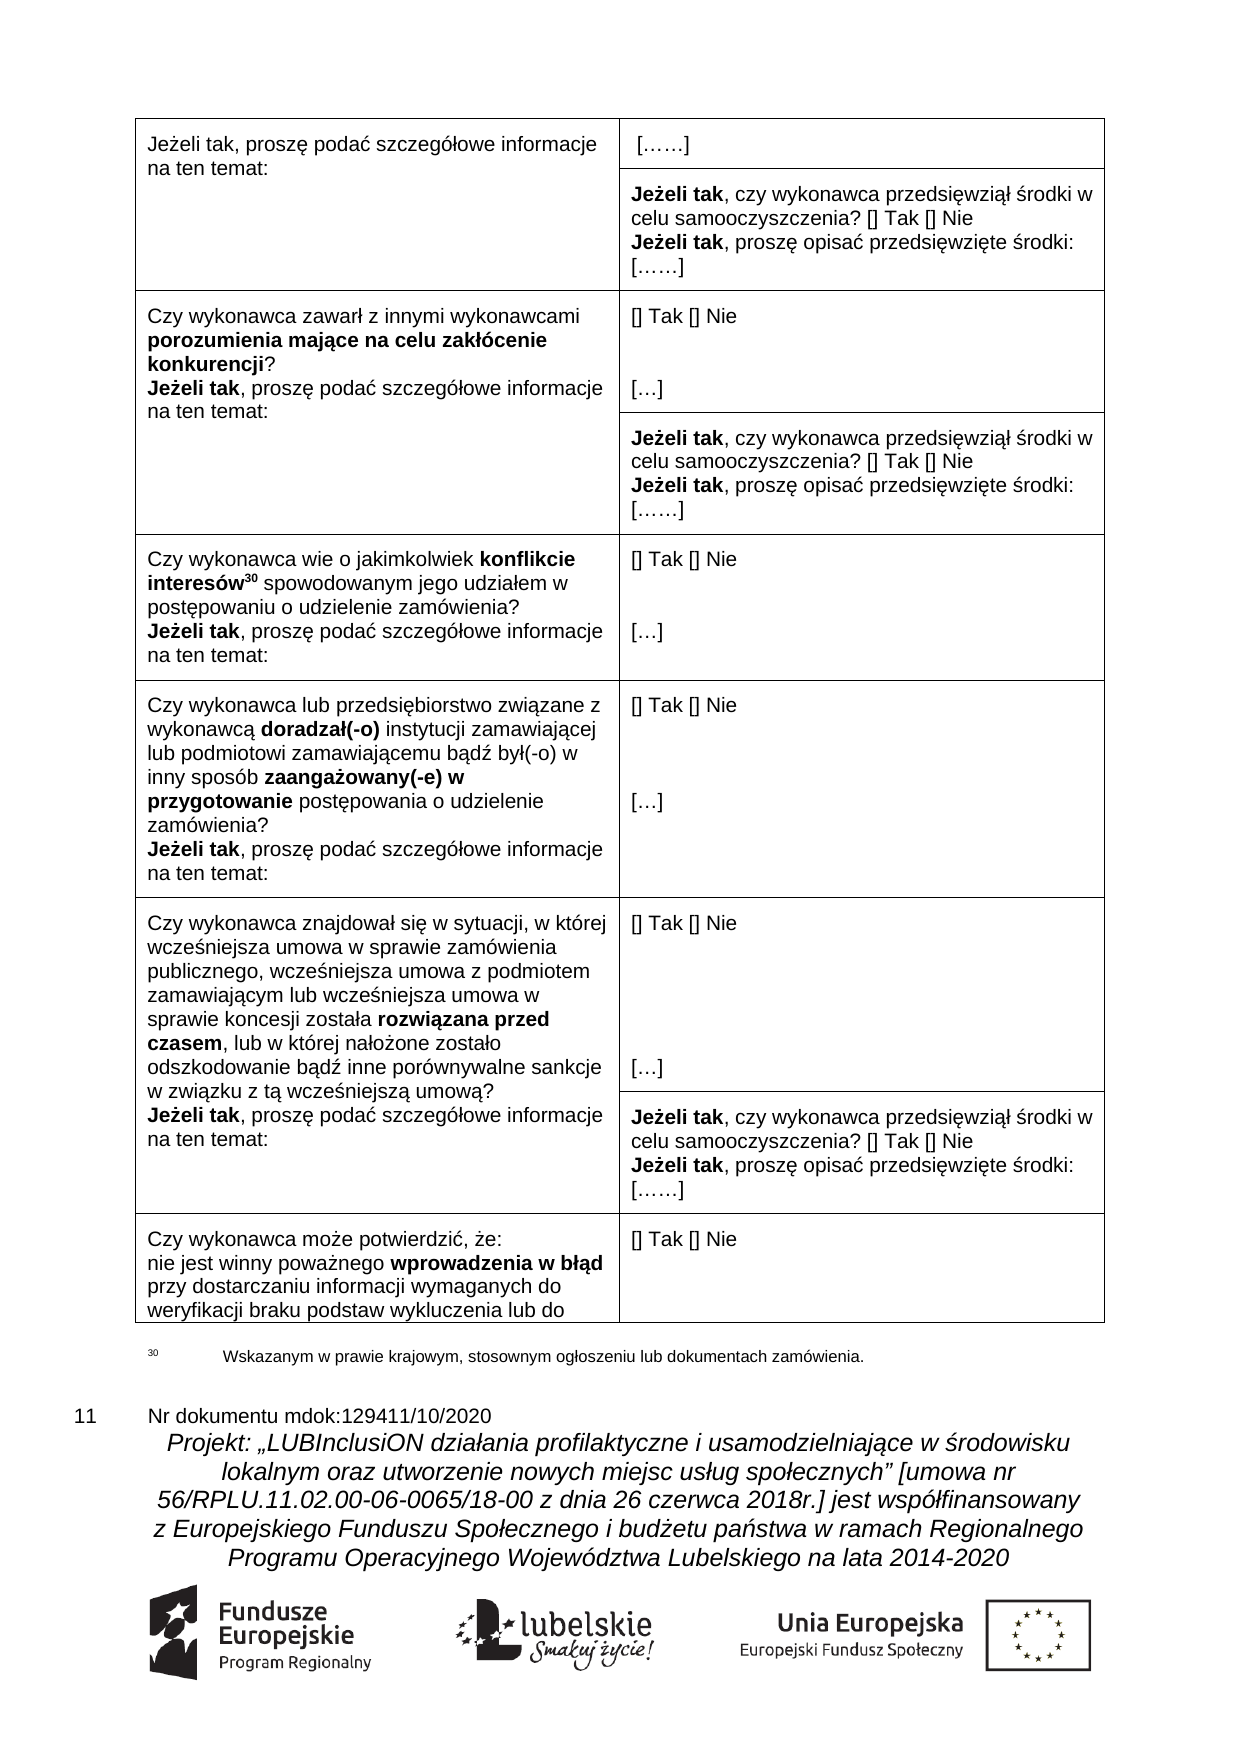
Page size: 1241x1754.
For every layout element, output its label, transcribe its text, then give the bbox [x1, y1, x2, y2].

table_cell [] Tak [] Nie [620, 1214, 1104, 1322]
table_cell Czy wykonawca znajdował się w sytuacji, w której wcześniejsza umowa w sprawie zamówienia publicznego, wcześniejsza umowa z podmiotem zamawiającym lub wcześniejsza umowa w sprawie koncesji została rozwiązana przed czasem, lub w której nałożone zostało odszkodowanie bądź inne porównywalne sankcje w związku z tą wcześniejszą umową? Jeżeli tak, proszę podać szczegółowe informacje na ten temat: [136, 898, 619, 1213]
table_cell [] Tak [] Nie [……] [620, 119, 1104, 168]
table_cell [] Tak [] Nie […] [620, 898, 1104, 1091]
table_cell Jeżeli tak, czy wykonawca przedsięwziął środki w celu samooczyszczenia? [] Tak [] Nie Jeżeli tak, proszę opisać przedsięwzięte środki: [……] [620, 413, 1104, 534]
table_cell Jeżeli tak, czy wykonawca przedsięwziął środki w celu samooczyszczenia? [] Tak [] Nie Jeżeli tak, proszę opisać przedsięwzięte środki: [……] [620, 1092, 1104, 1213]
table_cell [] Tak [] Nie […] [620, 681, 1104, 897]
table_cell [] Tak [] Nie […] [620, 535, 1104, 679]
table_cell Czy wykonawca może potwierdzić, że: nie jest winny poważnego wprowadzenia w błąd przy dostarczaniu informacji wymaganych do weryfikacji braku podstaw wykluczenia lub do [136, 1214, 619, 1322]
table_cell Jeżeli tak, czy wykonawca przedsięwziął środki w celu samooczyszczenia? [] Tak [] Nie Jeżeli tak, proszę opisać przedsięwzięte środki: [……] [620, 169, 1104, 290]
table_cell Czy wykonawca wie o jakimkolwiek konflikcie interesów spowodowanym jego udziałem w postępowaniu o udzielenie zamówienia? Jeżeli tak, proszę podać szczegółowe informacje na ten temat: [136, 535, 619, 679]
table_cell Czy wykonawca jest winien poważnego wykroczenia zawodowego? Jeżeli tak, proszę podać szczegółowe informacje na ten temat: [136, 119, 619, 290]
picture [147, 1584, 1092, 1681]
table_cell Czy wykonawca zawarł z innymi wykonawcami porozumienia mające na celu zakłócenie konkurencji? Jeżeli tak, proszę podać szczegółowe informacje na ten temat: [136, 291, 619, 534]
table_cell Czy wykonawca lub przedsiębiorstwo związane z wykonawcą doradzał(-o) instytucji zamawiającej lub podmiotowi zamawiającemu bądź był(-o) w inny sposób zaangażowany(-e) w przygotowanie postępowania o udzielenie zamówienia? Jeżeli tak, proszę podać szczegółowe informacje na ten temat: [136, 681, 619, 897]
table_cell [] Tak [] Nie […] [620, 291, 1104, 412]
